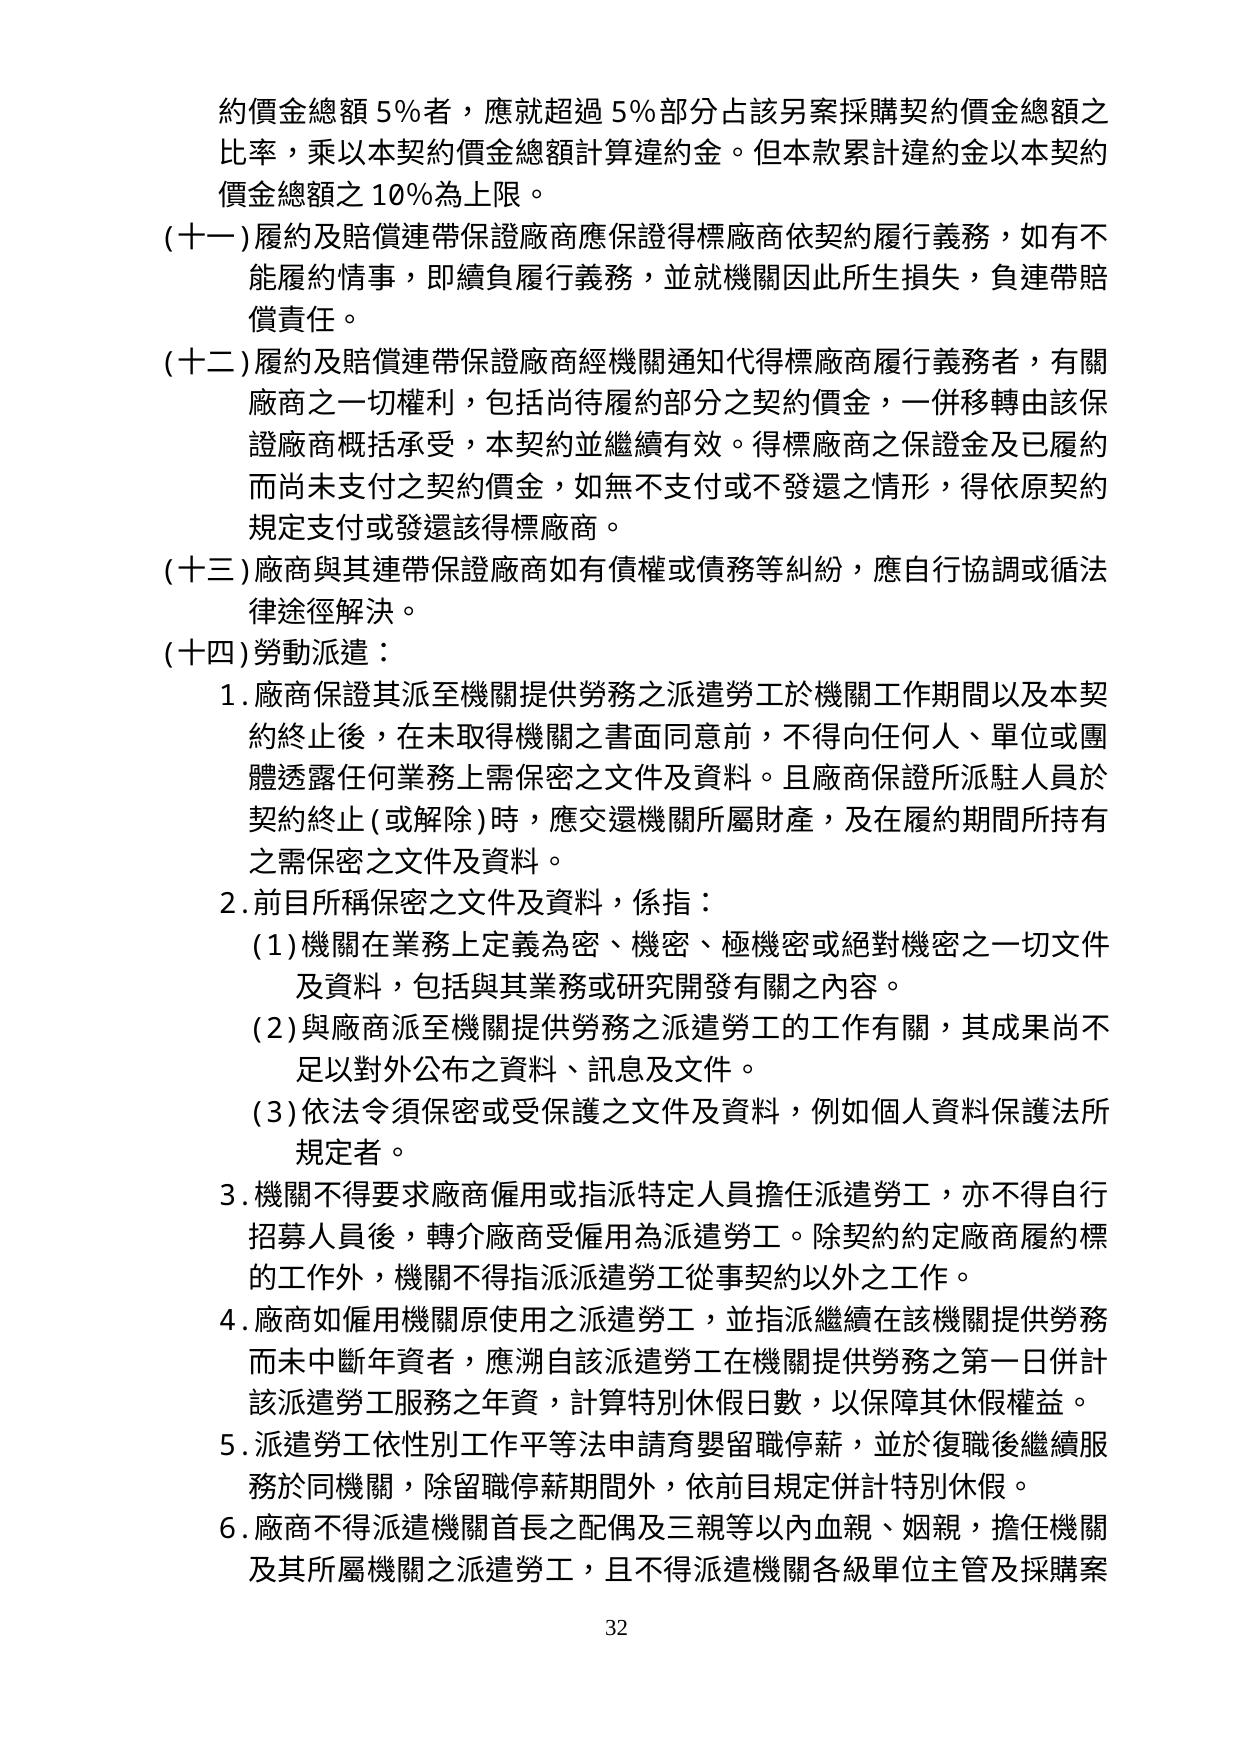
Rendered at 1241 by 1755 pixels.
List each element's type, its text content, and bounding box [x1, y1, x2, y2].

text (十二)履約及賠償連帶保證廠商經機關通知代得標廠商履行義務者，有關廠商之一切權利，包括尚待履約部分之契約價金，一併移轉由該保證廠商概括承受，本契約並繼續有效。得標廠商之保證金及已履約而尚未支付之契約價金，如無不支付或不發還之情形，得依原契約規定支付或發還該得標廠商。 [159, 339, 1110, 547]
text (2)與廠商派至機關提供勞務之派遣勞工的工作有關，其成果尚不足以對外公布之資料、訊息及文件。 [248, 1005, 1110, 1089]
text 5.派遣勞工依性別工作平等法申請育嬰留職停薪，並於復職後繼續服務於同機關，除留職停薪期間外，依前目規定併計特別休假。 [218, 1422, 1110, 1505]
text 2.前目所稱保密之文件及資料，係指： [218, 880, 1110, 922]
text (1)機關在業務上定義為密、機密、極機密或絕對機密之一切文件及資料，包括與其業務或研究開發有關之內容。 [248, 922, 1110, 1005]
text (十一)履約及賠償連帶保證廠商應保證得標廠商依契約履行義務，如有不能履約情事，即續負履行義務，並就機關因此所生損失，負連帶賠償責任。 [159, 214, 1110, 339]
text 6.廠商不得派遣機關首長之配偶及三親等以內血親、姻親，擔任機關及其所屬機關之派遣勞工，且不得派遣機關各級單位主管及採購案件採購人員之配偶及三親等以內血親、姻親，擔任各該單位之派遣勞工。如有違反上開迴避進用規定情事，機關應通知廠商限期改正，並作為違約處罰之事由。 [218, 1505, 1110, 1589]
text (十三)廠商與其連帶保證廠商如有債權或債務等糾紛，應自行協調或循法律途徑解決。 [159, 547, 1110, 630]
text 3.機關不得要求廠商僱用或指派特定人員擔任派遣勞工，亦不得自行招募人員後，轉介廠商受僱用為派遣勞工。除契約約定廠商履約標的工作外，機關不得指派派遣勞工從事契約以外之工作。 [218, 1172, 1110, 1297]
text 1.廠商保證其派至機關提供勞務之派遣勞工於機關工作期間以及本契約終止後，在未取得機關之書面同意前，不得向任何人、單位或團體透露任何業務上需保密之文件及資料。且廠商保證所派駐人員於契約終止(或解除)時，應交還機關所屬財產，及在履約期間所持有之需保密之文件及資料。 [218, 672, 1110, 880]
text 4.廠商如僱用機關原使用之派遣勞工，並指派繼續在該機關提供勞務而未中斷年資者，應溯自該派遣勞工在機關提供勞務之第一日併計該派遣勞工服務之年資，計算特別休假日數，以保障其休假權益。 [218, 1297, 1110, 1422]
text (3)依法令須保密或受保護之文件及資料，例如個人資料保護法所規定者。 [248, 1089, 1110, 1172]
text (十四)勞動派遣： [159, 630, 1110, 672]
text (十)機關依廠商履約結果辦理另案採購，因廠商計算數量錯誤或項目漏列，致該另案採購結算增加金額與減少金額絕對值合計，逾該另案採購契約價金總額5％者，應就超過5％部分占該另案採購契約價金總額之比率，乘以本契約價金總額計算違約金。但本款累計違約金以本契約價金總額之10％為上限。 [159, 89, 1110, 214]
